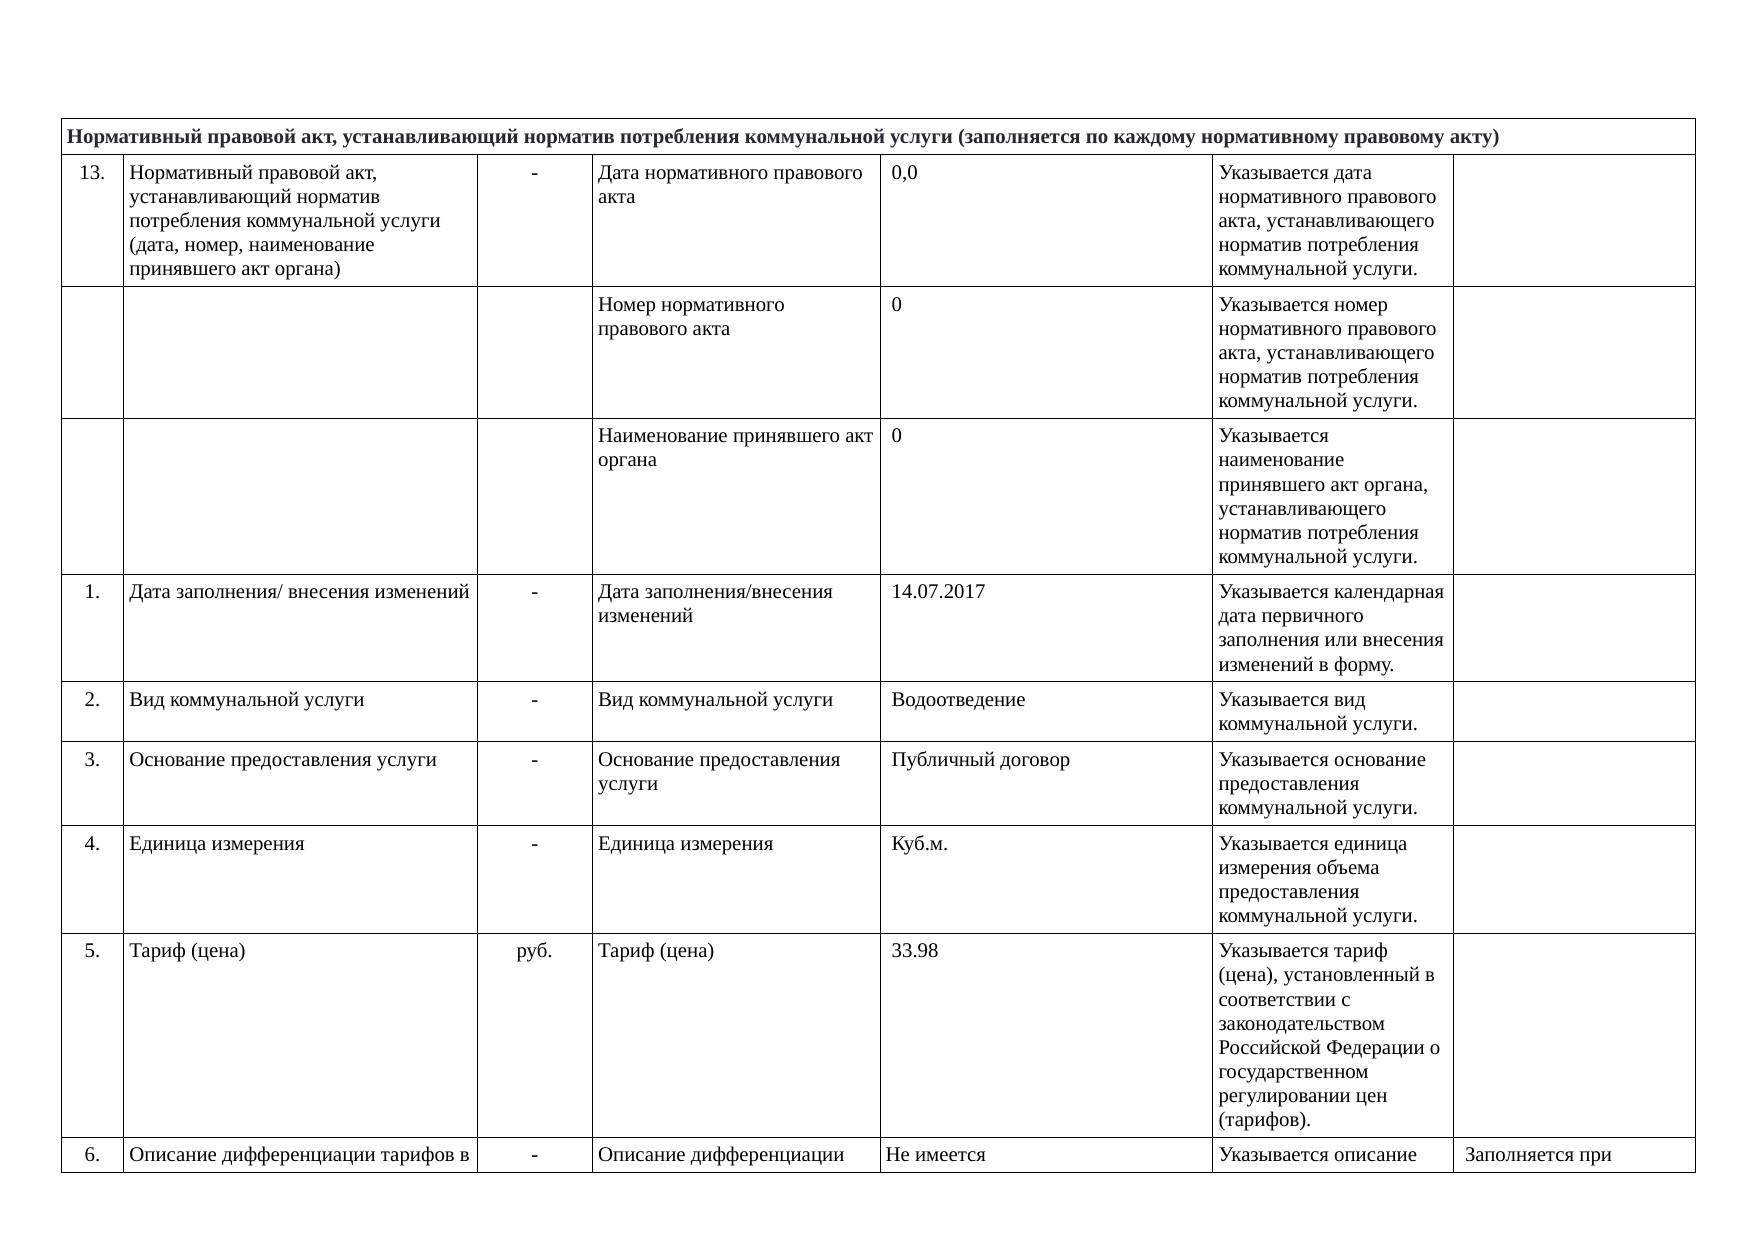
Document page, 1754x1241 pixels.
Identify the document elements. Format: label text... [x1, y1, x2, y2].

table_cell 2. [62, 682, 123, 741]
table_cell Нормативный правовой акт, устанавливающий норматив потребления коммунальной услуги (дата, номер, наименование принявшего акт органа) [124, 155, 477, 286]
table_cell Указывается основание предоставления коммунальной услуги. [1213, 742, 1453, 825]
table_cell [1454, 742, 1695, 825]
table_cell 3. [62, 742, 123, 825]
table_cell 6. [62, 1138, 123, 1172]
table_cell Основание предоставления услуги [593, 742, 880, 825]
table_cell 4. [62, 826, 123, 932]
table_cell Указывается вид коммунальной услуги. [1213, 682, 1453, 741]
table_cell 13. [62, 155, 123, 286]
table_cell Номер нормативного правового акта [593, 287, 880, 417]
table_cell Вид коммунальной услуги [124, 682, 477, 741]
table_cell Описание дифференциации тарифов в [124, 1138, 477, 1172]
table_cell Куб.м. [881, 826, 1212, 932]
table_cell Дата заполнения/ внесения изменений [124, 575, 477, 681]
table_cell Указывается календарная дата первичного заполнения или внесения изменений в форму. [1213, 575, 1453, 681]
table_cell Основание предоставления услуги [124, 742, 477, 825]
table_cell [124, 287, 477, 417]
table_cell Указывается описание [1213, 1138, 1453, 1172]
table_cell [1454, 419, 1695, 573]
table_cell [478, 419, 592, 573]
table_cell 0,0 [881, 155, 1212, 286]
table_cell Заполняется при [1454, 1138, 1695, 1172]
table_cell [1454, 287, 1695, 417]
table_cell [62, 287, 123, 417]
table_cell Публичный договор [881, 742, 1212, 825]
table_cell [62, 419, 123, 573]
table_cell Водоотведение [881, 682, 1212, 741]
table_cell 0 [881, 287, 1212, 417]
table_cell Указывается единица измерения объема предоставления коммунальной услуги. [1213, 826, 1453, 932]
table_cell - [478, 682, 592, 741]
table_cell [1454, 155, 1695, 286]
table_cell Тариф (цена) [593, 934, 880, 1137]
table_cell - [478, 1138, 592, 1172]
table_cell [1454, 826, 1695, 932]
table_cell - [478, 742, 592, 825]
table_cell [478, 287, 592, 417]
table_cell [1454, 934, 1695, 1137]
table_cell Тариф (цена) [124, 934, 477, 1137]
table_cell Единица измерения [124, 826, 477, 932]
table_cell Не имеется [881, 1138, 1212, 1172]
table_cell 33,98 [881, 934, 1212, 1137]
table_cell [1454, 682, 1695, 741]
table_cell Указывается дата нормативного правового акта, устанавливающего норматив потребления коммунальной услуги. [1213, 155, 1453, 286]
table_cell [124, 419, 477, 573]
table_cell - [478, 155, 592, 286]
table_cell - [478, 826, 592, 932]
table_cell Нормативный правовой акт, устанавливающий норматив потребления коммунальной услуги (заполняется по каждому нормативному правовому акту) [62, 119, 1695, 154]
table_cell Дата нормативного правового акта [593, 155, 880, 286]
table_cell 14.07.2017 [881, 575, 1212, 681]
table_cell 1. [62, 575, 123, 681]
table_cell Вид коммунальной услуги [593, 682, 880, 741]
table_cell Дата заполнения/внесения изменений [593, 575, 880, 681]
table_cell руб. [478, 934, 592, 1137]
table_cell Наименование принявшего акт органа [593, 419, 880, 573]
table_cell Указывается тариф (цена), установленный в соответствии с законодательством Российской Федерации о государственном регулировании цен (тарифов). [1213, 934, 1453, 1137]
table_cell Единица измерения [593, 826, 880, 932]
table_cell Указывается наименование принявшего акт органа, устанавливающего норматив потребления коммунальной услуги. [1213, 419, 1453, 573]
table_cell Указывается номер нормативного правового акта, устанавливающего норматив потребления коммунальной услуги. [1213, 287, 1453, 417]
table_cell 5. [62, 934, 123, 1137]
table_cell Описание дифференциации [593, 1138, 880, 1172]
table_cell [1454, 575, 1695, 681]
table_cell - [478, 575, 592, 681]
table_cell 0 [881, 419, 1212, 573]
